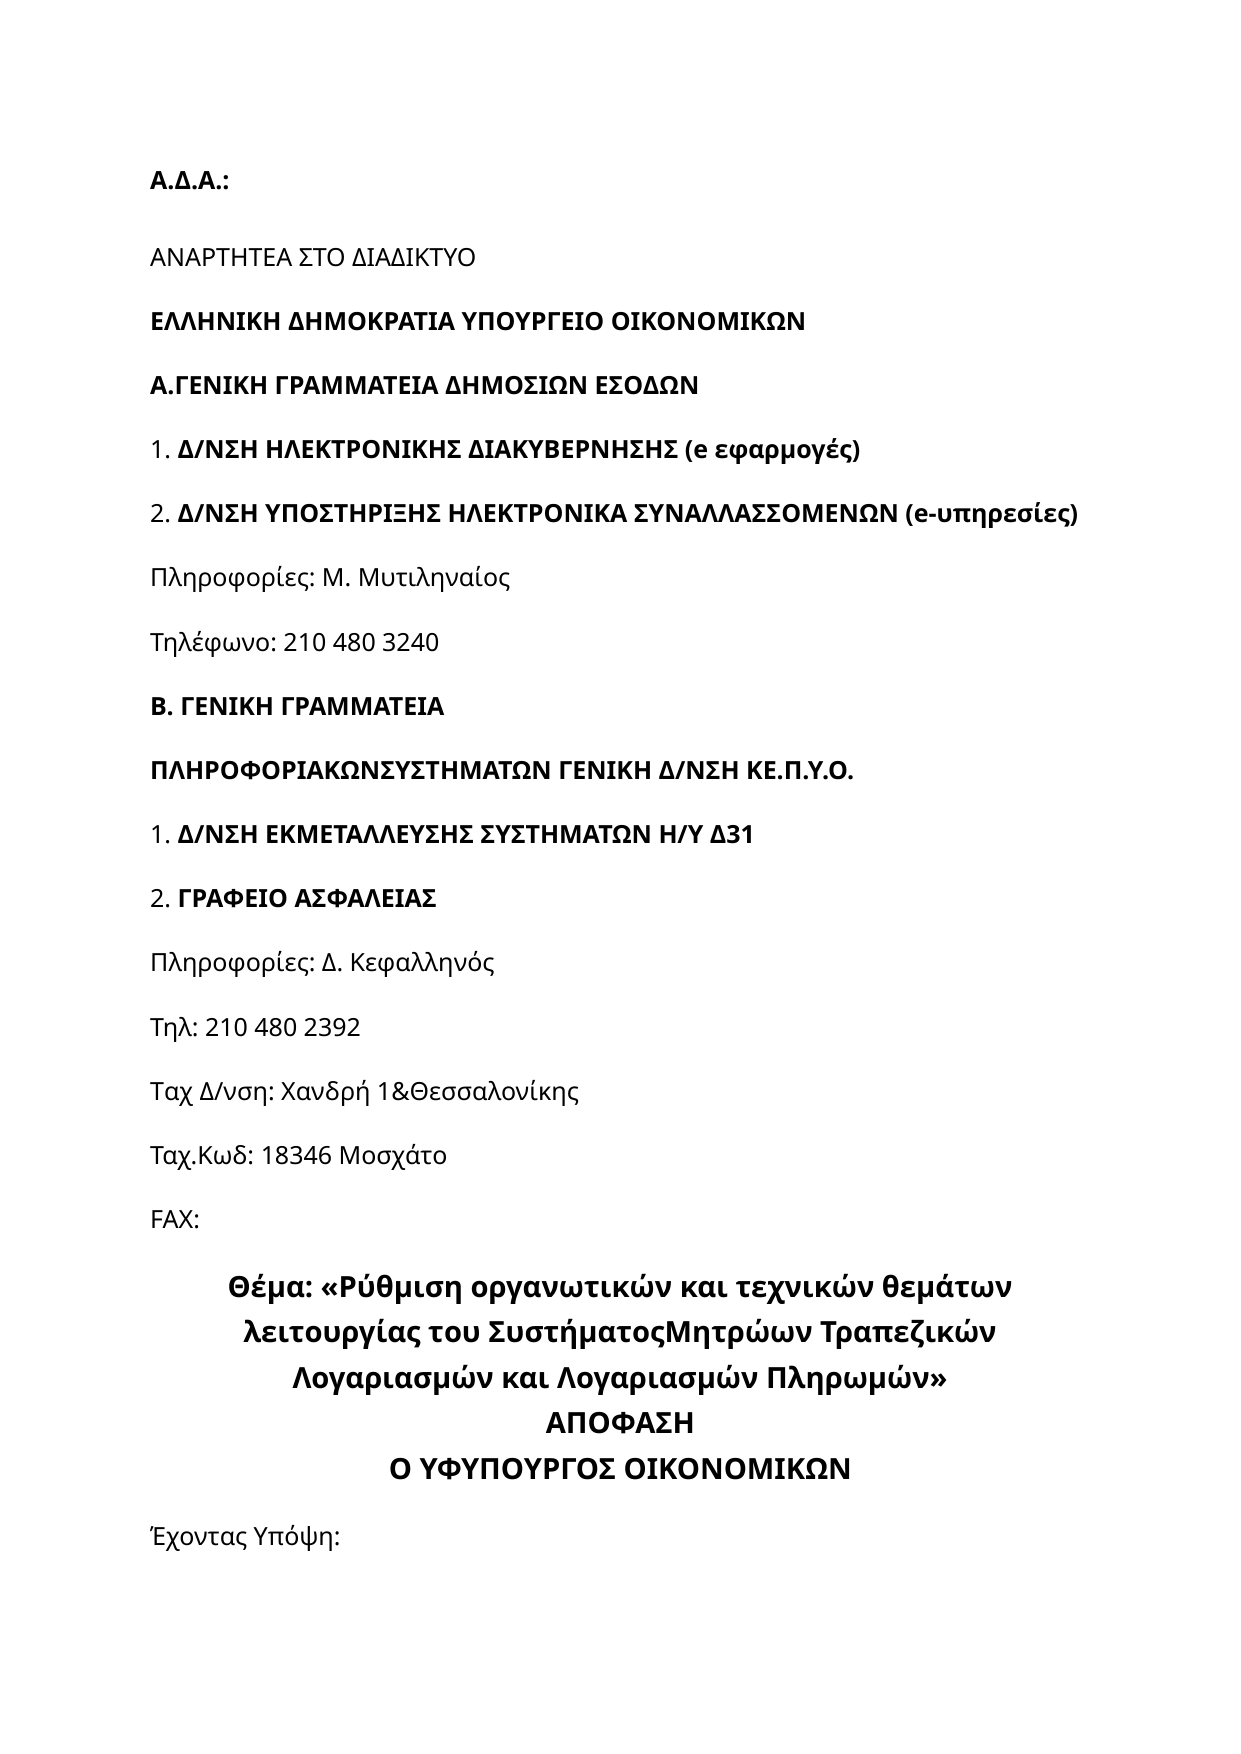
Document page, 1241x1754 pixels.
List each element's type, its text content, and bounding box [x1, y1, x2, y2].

text Θέμα: «Ρύθμιση οργανωτικών και τεχνικών θεμάτων λειτουργίας του ΣυστήματοςΜητρώων Τραπεζικών Λογαριασμών και Λογαριασμών Πληρωμών» ΑΠΟΦΑΣΗ Ο ΥΦΥΠΟΥΡΓΟΣ ΟΙΚΟΝΟΜΙΚΩΝ [150, 1266, 1090, 1488]
text FAX: [150, 1202, 1090, 1236]
text Πληροφορίες: Δ. Κεφαλληνός [150, 945, 1090, 979]
text Τηλέφωνο: 210 480 3240 [150, 624, 1090, 658]
text ΑΝΑΡΤΗΤΕΑ ΣΤΟ ΔΙΑΔΙΚΤΥΟ [150, 239, 1090, 273]
text ΕΛΛΗΝΙΚΗ ΔΗΜΟΚΡΑΤΙΑ ΥΠΟΥΡΓΕΙΟ ΟΙΚΟΝΟΜΙΚΩΝ [150, 303, 1090, 337]
text 1. Δ/ΝΣΗ ΕΚΜΕΤΑΛΛΕΥΣΗΣ ΣΥΣΤΗΜΑΤΩΝ Η/Υ Δ31 [150, 817, 1090, 851]
text 1. Δ/ΝΣΗ ΗΛΕΚΤΡΟΝΙΚΗΣ ΔΙΑΚΥΒΕΡΝΗΣΗΣ (e εφαρμογές) [150, 432, 1090, 466]
text Ταχ.Κωδ: 18346 Μοσχάτο [150, 1137, 1090, 1172]
text Τηλ: 210 480 2392 [150, 1009, 1090, 1043]
text Β. ΓΕΝΙΚΗ ΓΡΑΜΜΑΤΕΙΑ [150, 688, 1090, 722]
text Πληροφορίες: Μ. Μυτιληναίος [150, 560, 1090, 594]
title A.Δ.Α.: [150, 162, 1090, 197]
text 2. Δ/ΝΣΗ ΥΠΟΣΤΗΡΙΞΗΣ ΗΛΕΚΤΡΟΝΙΚΑ ΣΥΝΑΛΛΑΣΣΟΜΕΝΩΝ (e-υπηρεσίες) [150, 496, 1090, 530]
text Tαχ Δ/νση: Χανδρή 1&Θεσσαλονίκης [150, 1073, 1090, 1107]
text ΠΛΗΡΟΦΟΡΙΑΚΩΝΣΥΣΤΗΜΑΤΩΝ ΓΕΝΙΚΗ Δ/ΝΣΗ ΚΕ.Π.Υ.Ο. [150, 752, 1090, 787]
text Α.ΓΕΝΙΚΗ ΓΡΑΜΜΑΤΕΙΑ ΔΗΜΟΣΙΩΝ ΕΣΟΔΩΝ [150, 367, 1090, 402]
text Έχοντας Υπόψη: [150, 1519, 1090, 1553]
text 2. ΓΡΑΦΕΙΟ ΑΣΦΑΛΕΙΑΣ [150, 881, 1090, 915]
